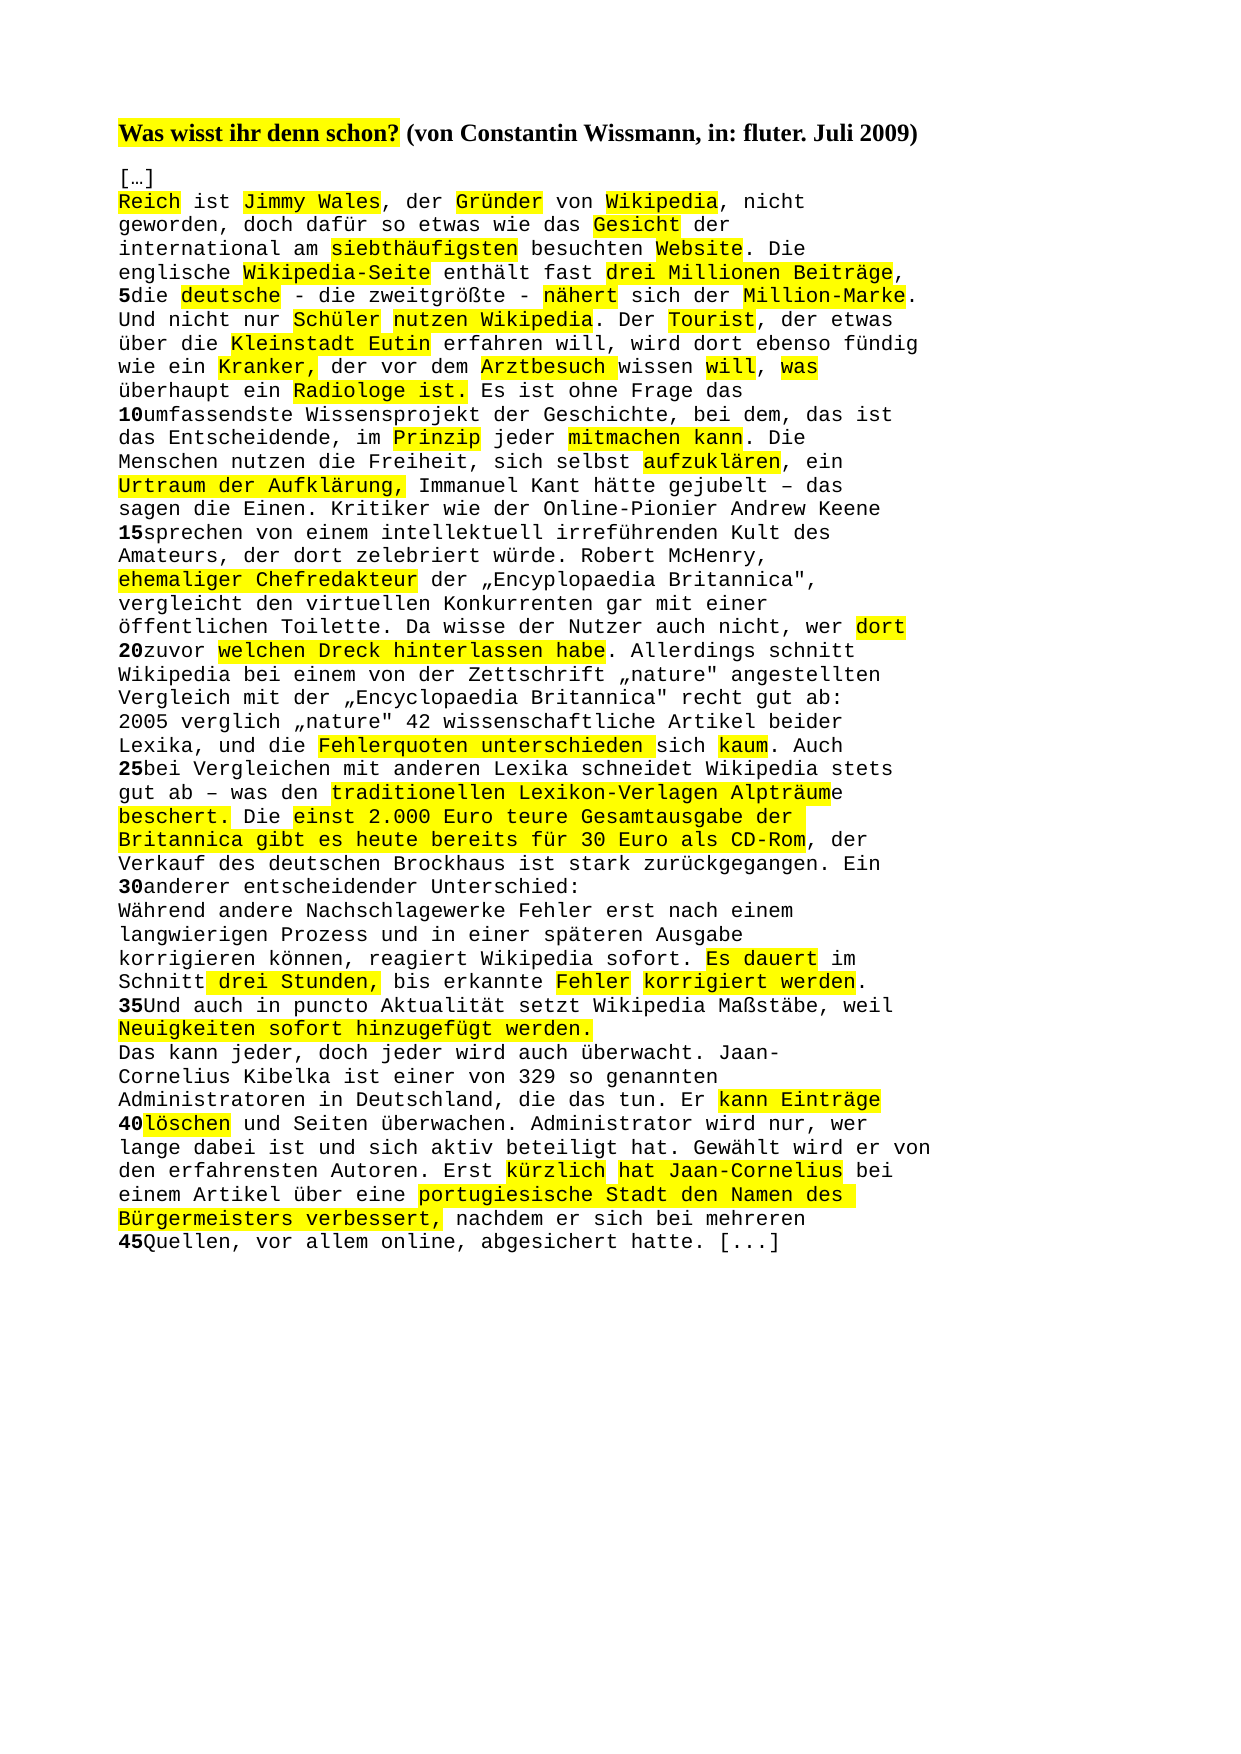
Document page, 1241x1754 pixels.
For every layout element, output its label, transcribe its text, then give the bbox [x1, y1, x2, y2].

text über die Kleinstadt Eutin erfahren will, wird dort ebenso fündig [118, 333, 1122, 356]
text Lexika, und die Fehlerquoten unterschieden sich kaum. Auch [118, 735, 1122, 758]
text Amateurs, der dort zelebriert würde. Robert McHenry, [118, 546, 1122, 569]
text Was wisst ihr denn schon? (von Constantin Wissmann, in: fluter. Juli 2009) [118, 118, 1122, 147]
text 30anderer entscheidender Unterschied: [118, 877, 1122, 900]
text Neuigkeiten sofort hinzugefügt werden. [118, 1018, 1122, 1042]
text Wikipedia bei einem von der Zettschrift „nature" angestellten [118, 664, 1122, 687]
text Verkauf des deutschen Brockhaus ist stark zurückgegangen. Ein [118, 853, 1122, 877]
text Britannica gibt es heute bereits für 30 Euro als CD-Rom, der [118, 829, 1122, 853]
text Schnitt drei Stunden, bis erkannte Fehler korrigiert werden. [118, 971, 1122, 995]
text sagen die Einen. Kritiker wie der Online-Pionier Andrew Keene [118, 498, 1122, 522]
text das Entscheidende, im Prinzip jeder mitmachen kann. Die [118, 427, 1122, 451]
text korrigieren können, reagiert Wikipedia sofort. Es dauert im [118, 947, 1122, 971]
text 15sprechen von einem intellektuell irreführenden Kult des [118, 522, 1122, 546]
text 40löschen und Seiten überwachen. Administrator wird nur, wer [118, 1113, 1122, 1137]
text 5die deutsche - die zweitgrößte - nähert sich der Million-Marke. [118, 285, 1122, 309]
text 20zuvor welchen Dreck hinterlassen habe. Allerdings schnitt [118, 640, 1122, 664]
text Urtraum der Aufklärung, Immanuel Kant hätte gejubelt – das [118, 474, 1122, 498]
text englische Wikipedia-Seite enthält fast drei Millionen Beiträge, [118, 262, 1122, 285]
text 10umfassendste Wissensprojekt der Geschichte, bei dem, das ist [118, 404, 1122, 427]
text 25bei Vergleichen mit anderen Lexika schneidet Wikipedia stets [118, 758, 1122, 782]
text Administratoren in Deutschland, die das tun. Er kann Einträge [118, 1089, 1122, 1113]
text Während andere Nachschlagewerke Fehler erst nach einem [118, 900, 1122, 924]
text wie ein Kranker, der vor dem Arztbesuch wissen will, was [118, 356, 1122, 380]
text international am siebthäufigsten besuchten Website. Die [118, 238, 1122, 262]
text 35Und auch in puncto Aktualität setzt Wikipedia Maßstäbe, weil [118, 995, 1122, 1018]
text Vergleich mit der „Encyclopaedia Britannica" recht gut ab: [118, 687, 1122, 711]
text gut ab – was den traditionellen Lexikon-Verlagen Alpträume [118, 782, 1122, 806]
text […] [118, 167, 1122, 191]
text den erfahrensten Autoren. Erst kürzlich hat Jaan-Cornelius bei [118, 1160, 1122, 1184]
text öffentlichen Toilette. Da wisse der Nutzer auch nicht, wer dort [118, 616, 1122, 640]
text vergleicht den virtuellen Konkurrenten gar mit einer [118, 593, 1122, 616]
text Menschen nutzen die Freiheit, sich selbst aufzuklären, ein [118, 451, 1122, 474]
text Reich ist Jimmy Wales, der Gründer von Wikipedia, nicht [118, 191, 1122, 214]
text 2005 verglich „nature" 42 wissenschaftliche Artikel beider [118, 711, 1122, 735]
text Und nicht nur Schüler nutzen Wikipedia. Der Tourist, der etwas [118, 309, 1122, 333]
text 45Quellen, vor allem online, abgesichert hatte. [...] [118, 1231, 1122, 1255]
text geworden, doch dafür so etwas wie das Gesicht der [118, 214, 1122, 238]
text einem Artikel über eine portugiesische Stadt den Namen des [118, 1184, 1122, 1208]
text ehemaliger Chefredakteur der „Encyplopaedia Britannica", [118, 569, 1122, 593]
text Cornelius Kibelka ist einer von 329 so genannten [118, 1066, 1122, 1089]
text Das kann jeder, doch jeder wird auch überwacht. Jaan- [118, 1042, 1122, 1066]
text Bürgermeisters verbessert, nachdem er sich bei mehreren [118, 1208, 1122, 1231]
text überhaupt ein Radiologe ist. Es ist ohne Frage das [118, 380, 1122, 404]
text beschert. Die einst 2.000 Euro teure Gesamtausgabe der [118, 806, 1122, 829]
text lange dabei ist und sich aktiv beteiligt hat. Gewählt wird er von [118, 1137, 1122, 1160]
text langwierigen Prozess und in einer späteren Ausgabe [118, 924, 1122, 947]
